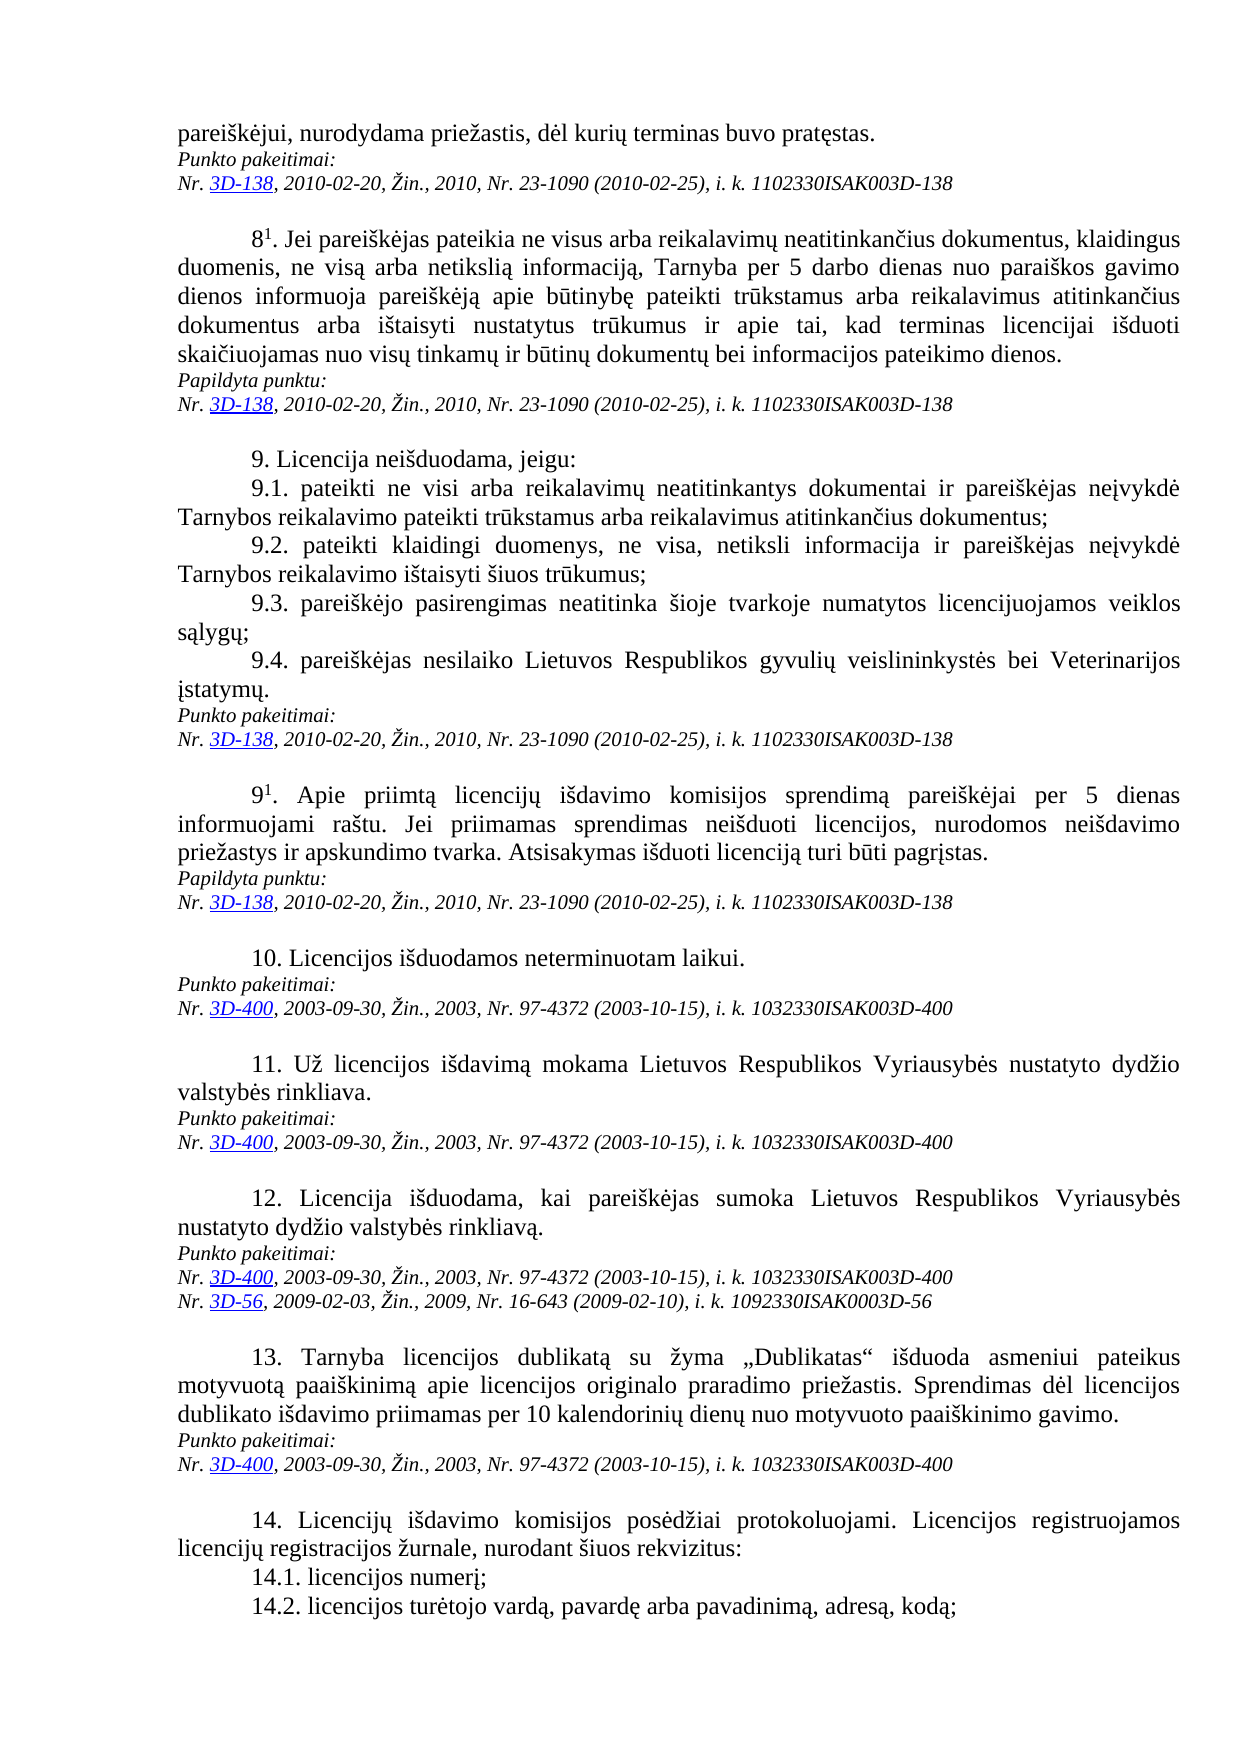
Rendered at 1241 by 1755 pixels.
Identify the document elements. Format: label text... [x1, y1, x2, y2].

text Punkto pakeitimai: [177, 972, 1181, 996]
text Nr. 3D-56, 2009-02-03, Žin., 2009, Nr. 16-643 (2009-02-10), i. k. 1092330ISAK0003D-56 [177, 1289, 1181, 1313]
text Punkto pakeitimai: [177, 147, 1181, 171]
text 9.2. pateikti klaidingi duomenys, ne visa, netiksli informacija ir pareiškėjas neįvykdė Tarnybos reikalavimo ištaisyti šiuos trūkumus; [177, 531, 1181, 588]
text 13. Tarnyba licencijos dublikatą su žyma „Dublikatas“ išduoda asmeniui pateikus motyvuotą paaiškinimą apie licencijos originalo praradimo priežastis. Sprendimas dėl licencijos dublikato išdavimo priimamas per 10 kalendorinių dienų nuo motyvuoto paaiškinimo gavimo. [177, 1342, 1181, 1428]
text 14. Licencijų išdavimo komisijos posėdžiai protokoluojami. Licencijos registruojamos licencijų registracijos žurnale, nurodant šiuos rekvizitus: [177, 1505, 1181, 1562]
text 12. Licencija išduodama, kai pareiškėjas sumoka Lietuvos Respublikos Vyriausybės nustatyto dydžio valstybės rinkliavą. [177, 1183, 1181, 1241]
text Nr. 3D-400, 2003-09-30, Žin., 2003, Nr. 97-4372 (2003-10-15), i. k. 1032330ISAK003D-400 [177, 1130, 1181, 1154]
text Nr. 3D-400, 2003-09-30, Žin., 2003, Nr. 97-4372 (2003-10-15), i. k. 1032330ISAK003D-400 [177, 1265, 1181, 1289]
text Papildyta punktu: [177, 866, 1181, 890]
text Nr. 3D-138, 2010-02-20, Žin., 2010, Nr. 23-1090 (2010-02-25), i. k. 1102330ISAK003D-138 [177, 890, 1181, 914]
text Nr. 3D-400, 2003-09-30, Žin., 2003, Nr. 97-4372 (2003-10-15), i. k. 1032330ISAK003D-400 [177, 996, 1181, 1020]
text 14.2. licencijos turėtojo vardą, pavardę arba pavadinimą, adresą, kodą; [177, 1591, 1181, 1620]
text 81. Jei pareiškėjas pateikia ne visus arba reikalavimų neatitinkančius dokumentus, klaidingus duomenis, ne visą arba netikslią informaciją, Tarnyba per 5 darbo dienas nuo paraiškos gavimo dienos informuoja pareiškėją apie būtinybę pateikti trūkstamus arba reikalavimus atitinkančius dokumentus arba ištaisyti nustatytus trūkumus ir apie tai, kad terminas licencijai išduoti skaičiuojamas nuo visų tinkamų ir būtinų dokumentų bei informacijos pateikimo dienos. [177, 224, 1181, 367]
text pareiškėjui, nurodydama priežastis, dėl kurių terminas buvo pratęstas. [177, 118, 1181, 147]
text 9.4. pareiškėjas nesilaiko Lietuvos Respublikos gyvulių veislininkystės bei Veterinarijos įstatymų. [177, 646, 1181, 703]
text Punkto pakeitimai: [177, 703, 1181, 727]
text Punkto pakeitimai: [177, 1106, 1181, 1130]
text 11. Už licencijos išdavimą mokama Lietuvos Respublikos Vyriausybės nustatyto dydžio valstybės rinkliava. [177, 1049, 1181, 1106]
text Nr. 3D-138, 2010-02-20, Žin., 2010, Nr. 23-1090 (2010-02-25), i. k. 1102330ISAK003D-138 [177, 171, 1181, 195]
text Nr. 3D-138, 2010-02-20, Žin., 2010, Nr. 23-1090 (2010-02-25), i. k. 1102330ISAK003D-138 [177, 392, 1181, 416]
text Nr. 3D-138, 2010-02-20, Žin., 2010, Nr. 23-1090 (2010-02-25), i. k. 1102330ISAK003D-138 [177, 727, 1181, 751]
text 9.3. pareiškėjo pasirengimas neatitinka šioje tvarkoje numatytos licencijuojamos veiklos sąlygų; [177, 588, 1181, 646]
text Punkto pakeitimai: [177, 1428, 1181, 1452]
text 91. Apie priimtą licencijų išdavimo komisijos sprendimą pareiškėjai per 5 dienas informuojami raštu. Jei priimamas sprendimas neišduoti licencijos, nurodomos neišdavimo priežastys ir apskundimo tvarka. Atsisakymas išduoti licenciją turi būti pagrįstas. [177, 780, 1181, 866]
text 9.1. pateikti ne visi arba reikalavimų neatitinkantys dokumentai ir pareiškėjas neįvykdė Tarnybos reikalavimo pateikti trūkstamus arba reikalavimus atitinkančius dokumentus; [177, 473, 1181, 531]
text Nr. 3D-400, 2003-09-30, Žin., 2003, Nr. 97-4372 (2003-10-15), i. k. 1032330ISAK003D-400 [177, 1452, 1181, 1476]
text 9. Licencija neišduodama, jeigu: [177, 444, 1181, 473]
text Punkto pakeitimai: [177, 1241, 1181, 1265]
text 14.1. licencijos numerį; [177, 1562, 1181, 1591]
text Papildyta punktu: [177, 367, 1181, 392]
text 10. Licencijos išduodamos neterminuotam laikui. [177, 943, 1181, 972]
